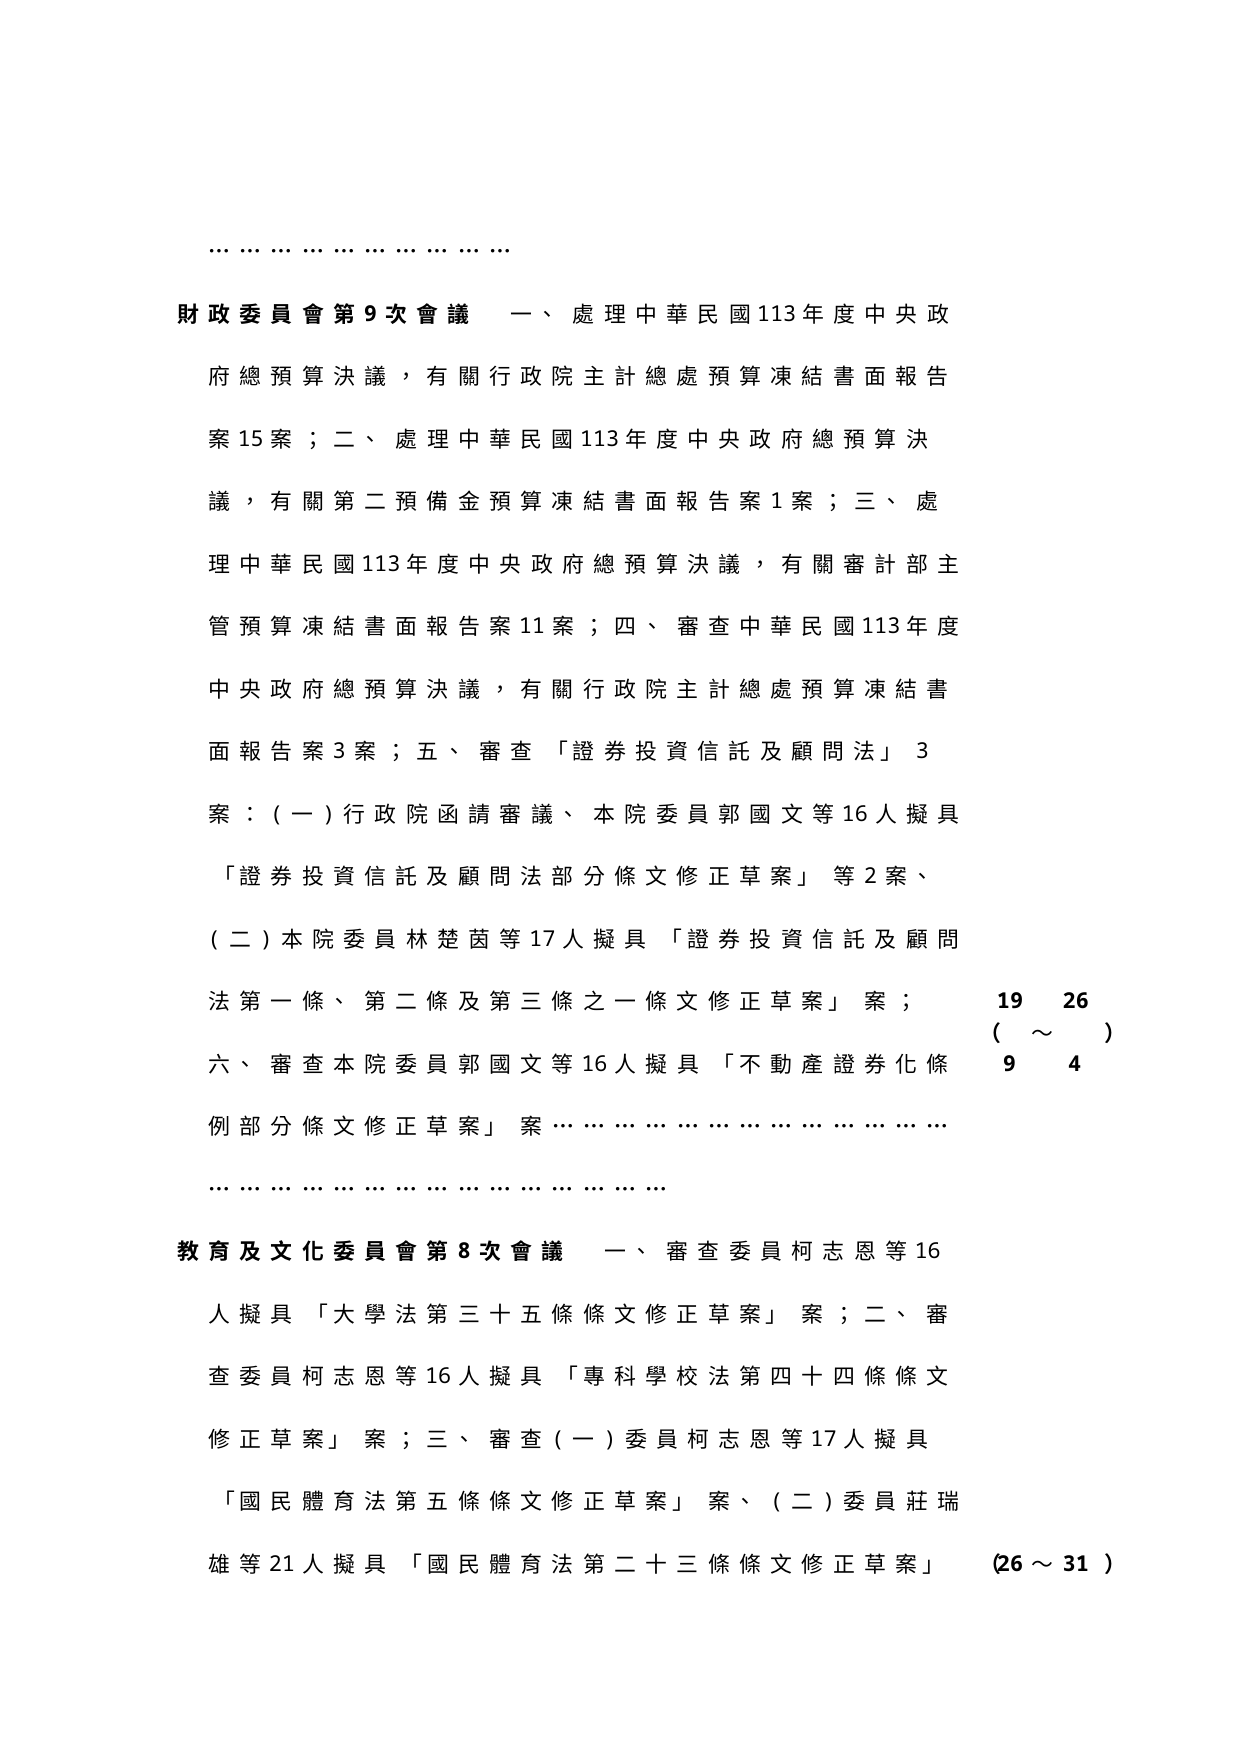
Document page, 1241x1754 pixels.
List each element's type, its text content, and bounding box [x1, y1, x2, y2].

table_cell 教育及文化委員會第8次會議 一、審查委員柯志恩等16人擬具「大學法第三十五條條文修正草案」案；二、審查委員柯志恩等16人擬具「專科學校法第四十四條條文修正草案」案；三、審查(一)委員柯志恩等17人擬具「國民體育法第五條條文修正草案」案、(二)委員莊瑞雄等21人擬具「國民體育法第二十三條條文修正草案」 [150, 1219, 967, 1594]
table_cell 31 [1053, 1219, 1091, 1594]
table_cell （ [967, 281, 986, 1219]
table_cell 264 [1053, 281, 1091, 1219]
table_cell ………………………… [150, 219, 967, 281]
table_cell ） [1091, 1219, 1108, 1594]
table_cell ） [1091, 281, 1108, 1219]
table_cell [1023, 219, 1053, 281]
table_cell ～ [1023, 1219, 1053, 1594]
table_cell [1053, 219, 1091, 281]
table_cell （ [967, 1219, 986, 1594]
table_cell 125 [986, 219, 1023, 281]
table_cell ） [1091, 219, 1108, 281]
table_cell ～ [1023, 281, 1053, 1219]
table_cell 265 [986, 1219, 1023, 1594]
table_cell 199 [986, 281, 1023, 1219]
table_cell 財政委員會第9次會議 一、處理中華民國113年度中央政府總預算決議，有關行政院主計總處預算凍結書面報告案15案；二、處理中華民國113年度中央政府總預算決議，有關第二預備金預算凍結書面報告案1案；三、處理中華民國113年度中央政府總預算決議，有關審計部主管預算凍結書面報告案11案；四、審查中華民國113年度中央政府總預算決議，有關行政院主計總處預算凍結書面報告案3案；五、審查「證券投資信託及顧問法」3案：(一)行政院函請審議、本院委員郭國文等16人擬具「證券投資信託及顧問法部分條文修正草案」等2案、(二)本院委員林楚茵等17人擬具「證券投資信託及顧問法第一條、第二條及第三條之一條文修正草案」案；六、審查本院委員郭國文等16人擬具「不動產證券化條例部分條文修正草案」案………………………………………………………………………… [150, 281, 967, 1219]
table_cell （ [967, 219, 986, 281]
